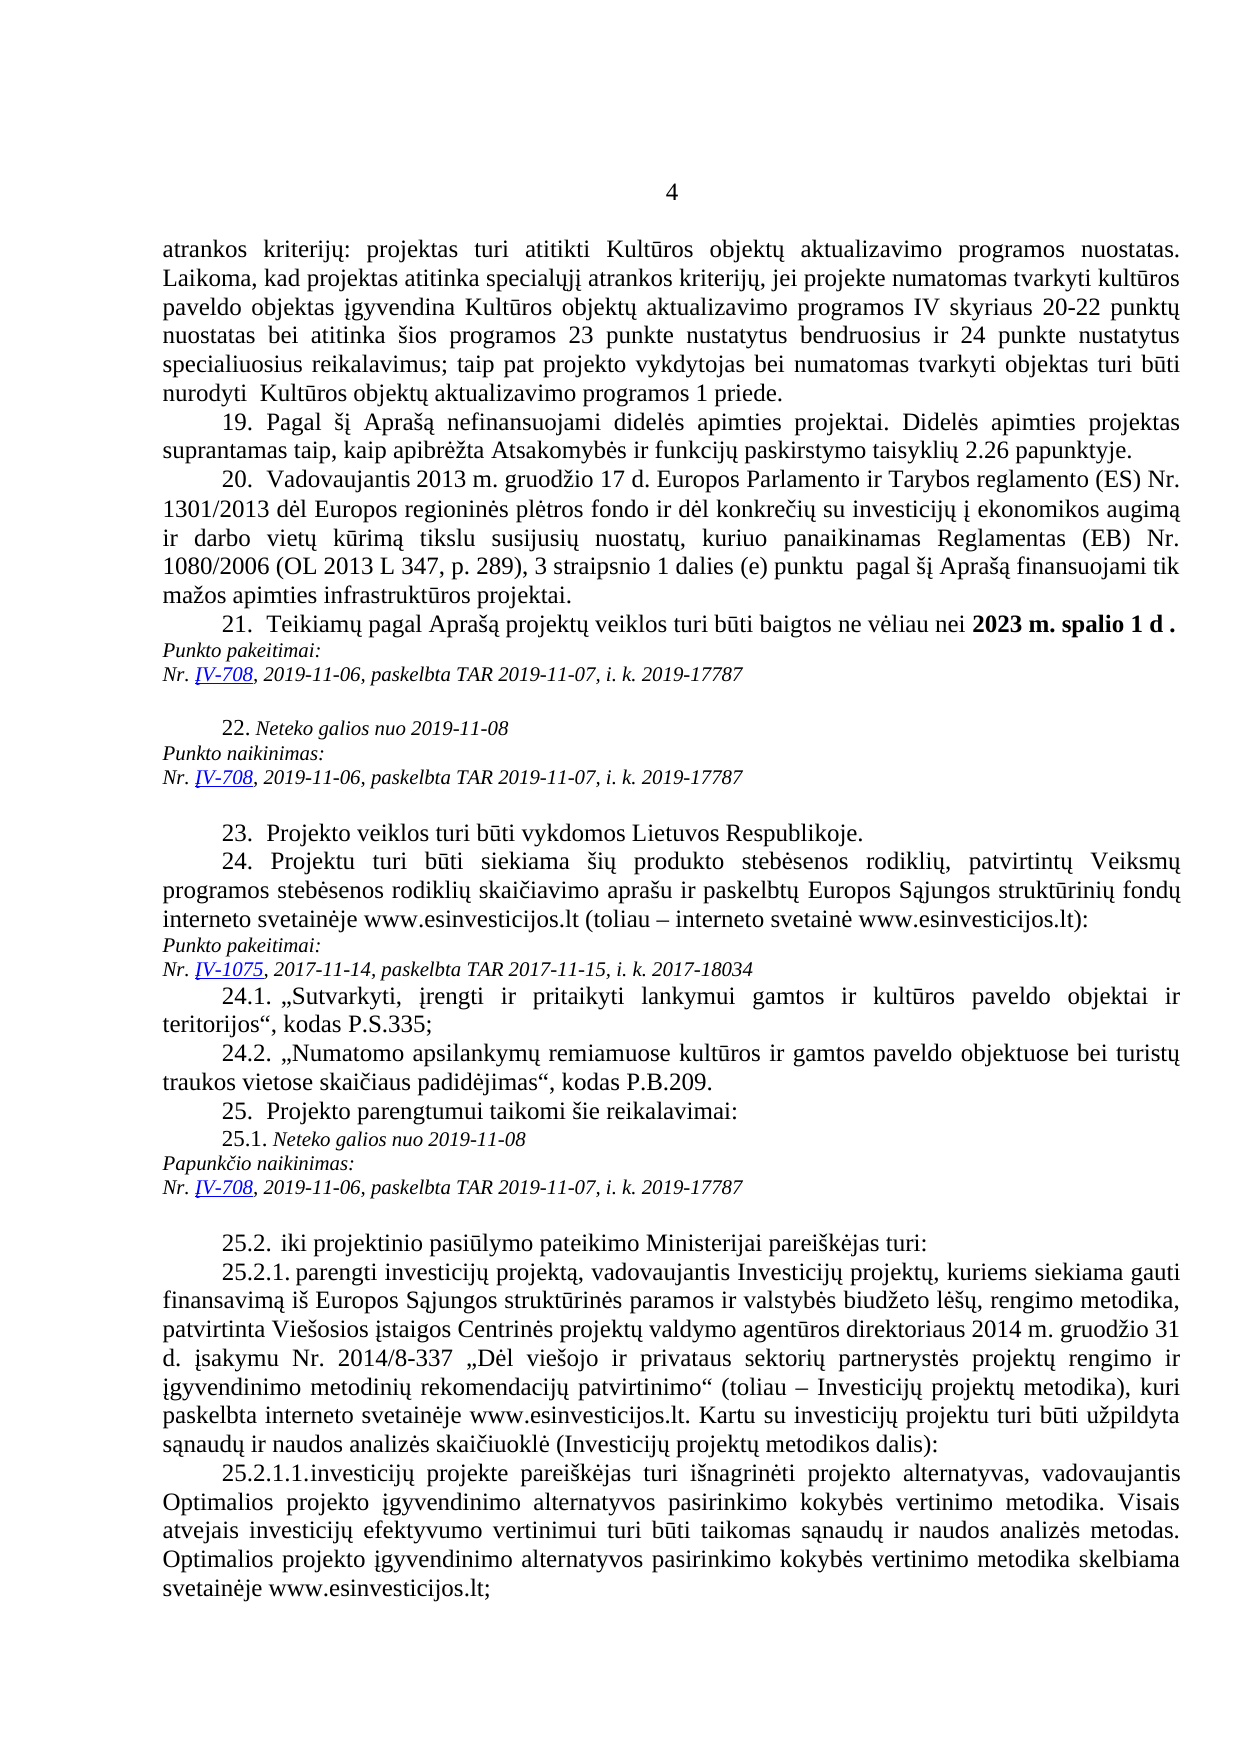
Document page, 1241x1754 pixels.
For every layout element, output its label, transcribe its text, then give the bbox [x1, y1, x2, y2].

text Papunkčio naikinimas: [162, 1151, 1181, 1175]
text Nr. ĮV-708, 2019-11-06, paskelbta TAR 2019-11-07, i. k. 2019-17787 [162, 662, 1181, 686]
text 24. Projektu turi būti siekiama šių produkto stebėsenos rodiklių, patvirtintų Veiksmų programos stebėsenos rodiklių skaičiavimo aprašu ir paskelbtų Europos Sąjungos struktūrinių fondų interneto svetainėje www.esinvesticijos.lt (toliau – interneto svetainė www.esinvesticijos.lt): [162, 846, 1181, 933]
text Nr. ĮV-1075, 2017-11-14, paskelbta TAR 2017-11-15, i. k. 2017-18034 [162, 957, 1181, 981]
text 25. Projekto parengtumui taikomi šie reikalavimai: [162, 1096, 1181, 1124]
text Punkto pakeitimai: [162, 933, 1181, 957]
text Nr. ĮV-708, 2019-11-06, paskelbta TAR 2019-11-07, i. k. 2019-17787 [162, 1175, 1181, 1199]
text Nr. ĮV-708, 2019-11-06, paskelbta TAR 2019-11-07, i. k. 2019-17787 [162, 765, 1181, 789]
text 19. Pagal šį Aprašą nefinansuojami didelės apimties projektai. Didelės apimties projektas suprantamas taip, kaip apibrėžta Atsakomybės ir funkcijų paskirstymo taisyklių 2.26 papunktyje. [162, 407, 1181, 464]
text 24.2. „Numatomo apsilankymų remiamuose kultūros ir gamtos paveldo objektuose bei turistų traukos vietose skaičiaus padidėjimas“, kodas P.B.209. [162, 1038, 1181, 1096]
text 22. Neteko galios nuo 2019-11-08 [162, 714, 1181, 741]
text 25.2. iki projektinio pasiūlymo pateikimo Ministerijai pareiškėjas turi: [162, 1228, 1181, 1257]
text 25.2.1.1. investicijų projekte pareiškėjas turi išnagrinėti projekto alternatyvas, vadovaujantis Optimalios projekto įgyvendinimo alternatyvos pasirinkimo kokybės vertinimo metodika. Visais atvejais investicijų efektyvumo vertinimui turi būti taikomas sąnaudų ir naudos analizės metodas. Optimalios projekto įgyvendinimo alternatyvos pasirinkimo kokybės vertinimo metodika skelbiama svetainėje www.esinvesticijos.lt; [162, 1458, 1181, 1602]
text 25.2.1. parengti investicijų projektą, vadovaujantis Investicijų projektų, kuriems siekiama gauti finansavimą iš Europos Sąjungos struktūrinės paramos ir valstybės biudžeto lėšų, rengimo metodika, patvirtinta Viešosios įstaigos Centrinės projektų valdymo agentūros direktoriaus 2014 m. gruodžio 31 d. įsakymu Nr. 2014/8-337 „Dėl viešojo ir privataus sektorių partnerystės projektų rengimo ir įgyvendinimo metodinių rekomendacijų patvirtinimo“ (toliau – Investicijų projektų metodika), kuri paskelbta interneto svetainėje www.esinvesticijos.lt. Kartu su investicijų projektu turi būti užpildyta sąnaudų ir naudos analizės skaičiuoklė (Investicijų projektų metodikos dalis): [162, 1257, 1181, 1458]
text Punkto pakeitimai: [162, 638, 1181, 662]
text 23. Projekto veiklos turi būti vykdomos Lietuvos Respublikoje. [162, 818, 1181, 846]
text atrankos kriterijų: projektas turi atitikti Kultūros objektų aktualizavimo programos nuostatas. Laikoma, kad projektas atitinka specialųjį atrankos kriterijų, jei projekte numatomas tvarkyti kultūros paveldo objektas įgyvendina Kultūros objektų aktualizavimo programos IV skyriaus 20-22 punktų nuostatas bei atitinka šios programos 23 punkte nustatytus bendruosius ir 24 punkte nustatytus specialiuosius reikalavimus; taip pat projekto vykdytojas bei numatomas tvarkyti objektas turi būti nurodyti Kultūros objektų aktualizavimo programos 1 priede. [162, 234, 1181, 407]
text 25.1. Neteko galios nuo 2019-11-08 [162, 1124, 1181, 1151]
text Punkto naikinimas: [162, 741, 1181, 765]
text 24.1. „Sutvarkyti, įrengti ir pritaikyti lankymui gamtos ir kultūros paveldo objektai ir teritorijos“, kodas P.S.335; [162, 981, 1181, 1038]
text 21. Teikiamų pagal Aprašą projektų veiklos turi būti baigtos ne vėliau nei 2023 m. spalio 1 d . [162, 609, 1181, 638]
text 20. Vadovaujantis 2013 m. gruodžio 17 d. Europos Parlamento ir Tarybos reglamento (ES) Nr. 1301/2013 dėl Europos regioninės plėtros fondo ir dėl konkrečių su investicijų į ekonomikos augimą ir darbo vietų kūrimą tikslu susijusių nuostatų, kuriuo panaikinamas Reglamentas (EB) Nr. 1080/2006 (OL 2013 L 347, p. 289), 3 straipsnio 1 dalies (e) punktu pagal šį Aprašą finansuojami tik mažos apimties infrastruktūros projektai. [162, 464, 1181, 609]
